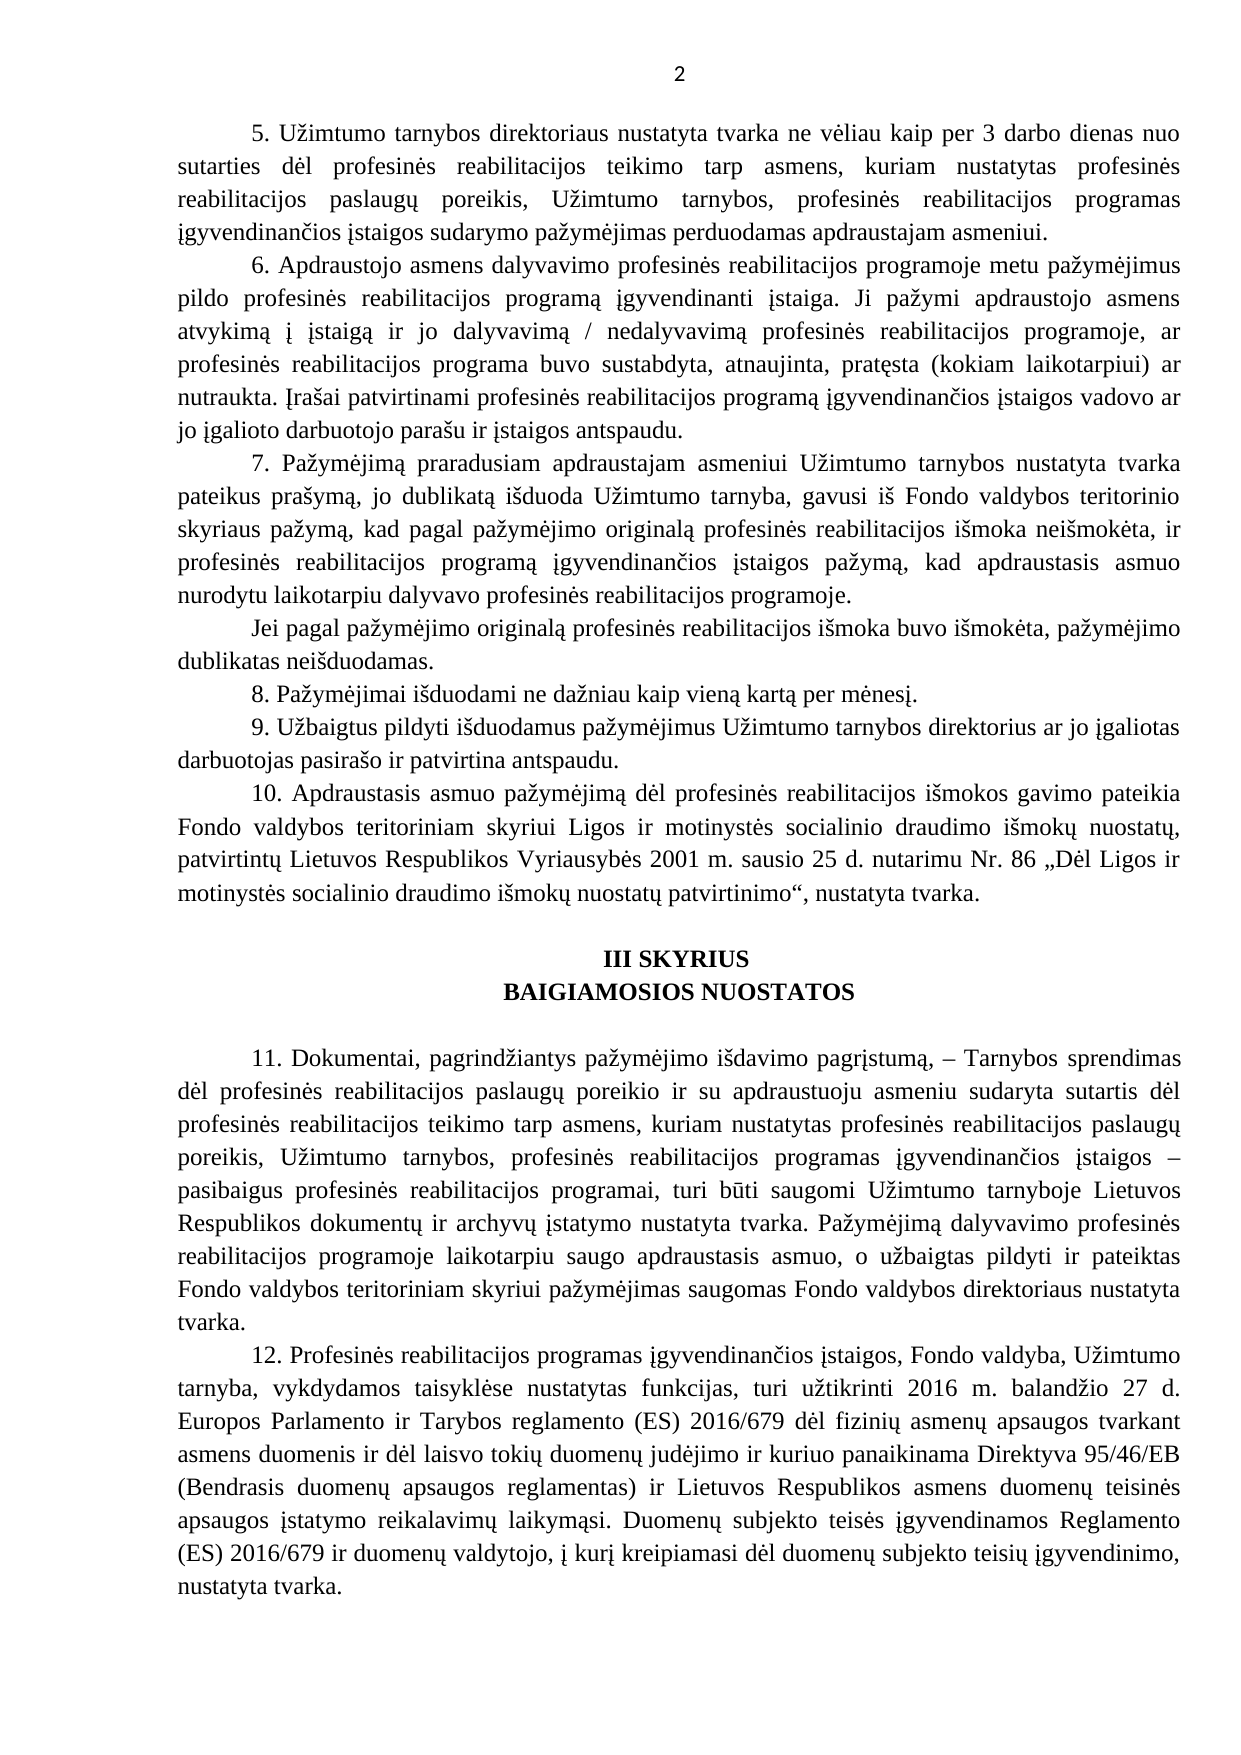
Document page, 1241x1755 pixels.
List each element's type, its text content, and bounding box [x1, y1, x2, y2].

text III SKYRIUS [177, 944, 1181, 972]
text 5. Užimtumo tarnybos direktoriaus nustatyta tvarka ne vėliau kaip per 3 darbo dienas nuo sutarties dėl profesinės reabilitacijos teikimo tarp asmens, kuriam nustatytas profesinės reabilitacijos paslaugų poreikis, Užimtumo tarnybos, profesinės reabilitacijos programas įgyvendinančios įstaigos sudarymo pažymėjimas perduodamas apdraustajam asmeniui. [177, 118, 1181, 246]
text BAIGIAMOSIOS NUOSTATOS [177, 977, 1181, 1005]
text Jei pagal pažymėjimo originalą profesinės reabilitacijos išmoka buvo išmokėta, pažymėjimo dublikatas neišduodamas. [177, 613, 1181, 675]
text 7. Pažymėjimą praradusiam apdraustajam asmeniui Užimtumo tarnybos nustatyta tvarka pateikus prašymą, jo dublikatą išduoda Užimtumo tarnyba, gavusi iš Fondo valdybos teritorinio skyriaus pažymą, kad pagal pažymėjimo originalą profesinės reabilitacijos išmoka neišmokėta, ir profesinės reabilitacijos programą įgyvendinančios įstaigos pažymą, kad apdraustasis asmuo nurodytu laikotarpiu dalyvavo profesinės reabilitacijos programoje. [177, 448, 1181, 609]
text 8. Pažymėjimai išduodami ne dažniau kaip vieną kartą per mėnesį. [177, 679, 1181, 708]
text 12. Profesinės reabilitacijos programas įgyvendinančios įstaigos, Fondo valdyba, Užimtumo tarnyba, vykdydamos taisyklėse nustatytas funkcijas, turi užtikrinti 2016 m. balandžio 27 d. Europos Parlamento ir Tarybos reglamento (ES) 2016/679 dėl fizinių asmenų apsaugos tvarkant asmens duomenis ir dėl laisvo tokių duomenų judėjimo ir kuriuo panaikinama Direktyva 95/46/EB (Bendrasis duomenų apsaugos reglamentas) ir Lietuvos Respublikos asmens duomenų teisinės apsaugos įstatymo reikalavimų laikymąsi. Duomenų subjekto teisės įgyvendinamos Reglamento (ES) 2016/679 ir duomenų valdytojo, į kurį kreipiamasi dėl duomenų subjekto teisių įgyvendinimo, nustatyta tvarka. [177, 1340, 1181, 1600]
text 6. Apdraustojo asmens dalyvavimo profesinės reabilitacijos programoje metu pažymėjimus pildo profesinės reabilitacijos programą įgyvendinanti įstaiga. Ji pažymi apdraustojo asmens atvykimą į įstaigą ir jo dalyvavimą / nedalyvavimą profesinės reabilitacijos programoje, ar profesinės reabilitacijos programa buvo sustabdyta, atnaujinta, pratęsta (kokiam laikotarpiui) ar nutraukta. Įrašai patvirtinami profesinės reabilitacijos programą įgyvendinančios įstaigos vadovo ar jo įgalioto darbuotojo parašu ir įstaigos antspaudu. [177, 250, 1181, 444]
text 11. Dokumentai, pagrindžiantys pažymėjimo išdavimo pagrįstumą, – Tarnybos sprendimas dėl profesinės reabilitacijos paslaugų poreikio ir su apdraustuoju asmeniu sudaryta sutartis dėl profesinės reabilitacijos teikimo tarp asmens, kuriam nustatytas profesinės reabilitacijos paslaugų poreikis, Užimtumo tarnybos, profesinės reabilitacijos programas įgyvendinančios įstaigos – pasibaigus profesinės reabilitacijos programai, turi būti saugomi Užimtumo tarnyboje Lietuvos Respublikos dokumentų ir archyvų įstatymo nustatyta tvarka. Pažymėjimą dalyvavimo profesinės reabilitacijos programoje laikotarpiu saugo apdraustasis asmuo, o užbaigtas pildyti ir pateiktas Fondo valdybos teritoriniam skyriui pažymėjimas saugomas Fondo valdybos direktoriaus nustatyta tvarka. [177, 1043, 1181, 1336]
text 10. Apdraustasis asmuo pažymėjimą dėl profesinės reabilitacijos išmokos gavimo pateikia Fondo valdybos teritoriniam skyriui Ligos ir motinystės socialinio draudimo išmokų nuostatų, patvirtintų Lietuvos Respublikos Vyriausybės 2001 m. sausio 25 d. nutarimu Nr. 86 „Dėl Ligos ir motinystės socialinio draudimo išmokų nuostatų patvirtinimo“, nustatyta tvarka. [177, 778, 1181, 906]
text 9. Užbaigtus pildyti išduodamus pažymėjimus Užimtumo tarnybos direktorius ar jo įgaliotas darbuotojas pasirašo ir patvirtina antspaudu. [177, 712, 1181, 774]
